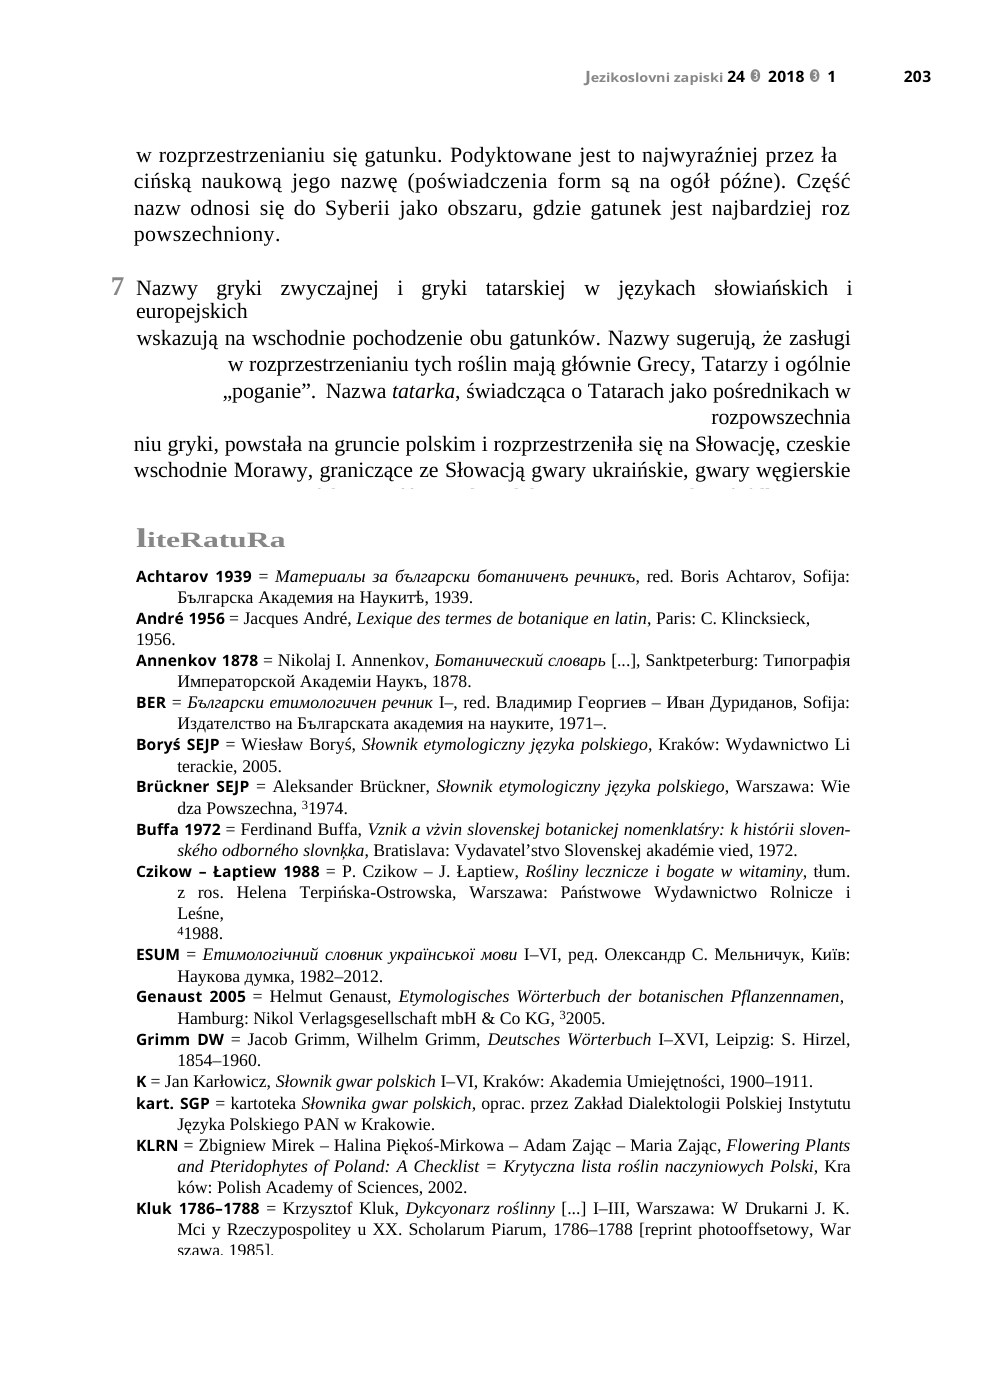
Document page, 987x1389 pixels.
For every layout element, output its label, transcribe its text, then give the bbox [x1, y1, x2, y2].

text Boryś SEJP = Wiesław Boryś, Słownik etymologiczny języka polskiego, Kraków: Wydawnictwo Li­ terackie, 2005. [136, 734, 851, 776]
text Achtarov 1939 = Материалы за български ботаниченъ pечникъ, red. Boris Achtarov, Sofija: Българска Академия на Наукитѣ, 1939. [136, 565, 851, 607]
text w rozprzestrzenianiu się gatunku. Podyktowane jest to najwyraźniej przez ła­ [136, 144, 853, 167]
text niu gryki, powstała na gruncie polskim i rozprzestrzeniła się na Słowację, czeskie wschodnie Morawy, graniczące ze Słowacją gwary ukraińskie, gwary węgierskie i nawet gwary rumuńskie. Dość prawdopodobne, że jest ona także źródłem nazw niemieckich, typu Taterkorn i Tater. [134, 431, 851, 489]
text Genaust 2005 = Helmut Genaust, Etymologisches Wörterbuch der botanischen Pflanzennamen, [136, 986, 852, 1007]
text Grimm DW = Jacob Grimm, Wilhelm Grimm, Deutsches Wörterbuch I–XVI, Leipzig: S. Hirzel, 1854–1960. [136, 1028, 851, 1070]
text Jezikoslovni zapiski 24 2018 1 [585, 67, 852, 86]
text 203 [903, 68, 936, 86]
text 7 [111, 272, 126, 301]
text Hamburg: Nikol Verlagsgesellschaft mbH & Co KG, 32005. [177, 1008, 852, 1028]
text wskazują na wschodnie pochodzenie obu gatunków. Nazwy sugerują, że zasługi w rozprzestrzenianiu tych roślin mają głównie Grecy, Tatarzy i ogólnie „poganie”. Nazwa tatarka, świadcząca o Tatarach jako pośrednikach w rozpowszechnia­ [134, 325, 851, 429]
text Nazwy gryki zwyczajnej i gryki tatarskiej w językach słowiańskich i europejskich [136, 277, 852, 324]
text André 1956 = Jacques André, Lexique des termes de botanique en latin, Paris: C. Klincksieck, 1956. [136, 607, 852, 649]
text K = Jan Karłowicz, Słownik gwar polskich I–VI, Kraków: Akademia Umiejętności, 1900–1911. [136, 1071, 852, 1092]
text Buffa 1972 = Ferdinand Buffa, Vznik a vżvin slovenskej botanickej nomenklatśry: k histórii sloven- ského odborného slovnķka, Bratislava: Vydavatel’stvo Slovenskej akadémie vied, 1972. [136, 818, 851, 860]
text cińską naukową jego nazwę (poświadczenia form są na ogół późne). Część nazw odnosi się do Syberii jako obszaru, gdzie gatunek jest najbardziej roz­ powszechniony. [134, 168, 851, 247]
text liteRatuRa [136, 525, 852, 554]
text Brückner SEJP = Aleksander Brückner, Słownik etymologiczny języka polskiego, Warszawa: Wie­ dza Powszechna, 31974. [136, 776, 851, 818]
text KLRN = Zbigniew Mirek – Halina Piękoś‑Mirkowa – Adam Zając – Maria Zając, Flowering Plants and Pteridophytes of Poland: A Checklist = Krytyczna lista roślin naczyniowych Polski, Kra­ ków: Polish Academy of Sciences, 2002. [136, 1134, 851, 1197]
text BER = Български етимологичен речник I–, red. Владимир Георгиев – Иван Дуриданов, Sofija: Издателство на Българската академия на науките, 1971–. [136, 692, 851, 733]
text ESUM = Етимологічний словник української мови I–VI, ред. Олександр С. Мельничук, Київ: Наукова думка, 1982–2012. [136, 944, 851, 986]
text 41988. [177, 923, 852, 943]
text Annenkov 1878 = Nikolaj I. Annenkov, Ботанический словарь [...], Sanktpeterburg: Типографія Императорской Академіи Наукъ, 1878. [136, 649, 851, 691]
text kart. SGP = kartoteka Słownika gwar polskich, oprac. przez Zakład Dialektologii Polskiej Instytutu Języka Polskiego PAN w Krakowie. [136, 1092, 851, 1134]
text Czikow – Łaptiew 1988 = P. Czikow – J. Łaptiew, Rośliny lecznicze i bogate w witaminy, tłum. z ros. Helena Terpińska‑Ostrowska, Warszawa: Państwowe Wydawnictwo Rolnicze i Leśne, [136, 860, 851, 923]
text Kluk 1786–1788 = Krzysztof Kluk, Dykcyonarz roślinny [...] I–III, Warszawa: W Drukarni J. K. Mci y Rzeczypospolitey u XX. Scholarum Piarum, 1786–1788 [reprint photooffsetowy, War­ szawa, 1985]. [136, 1197, 851, 1255]
